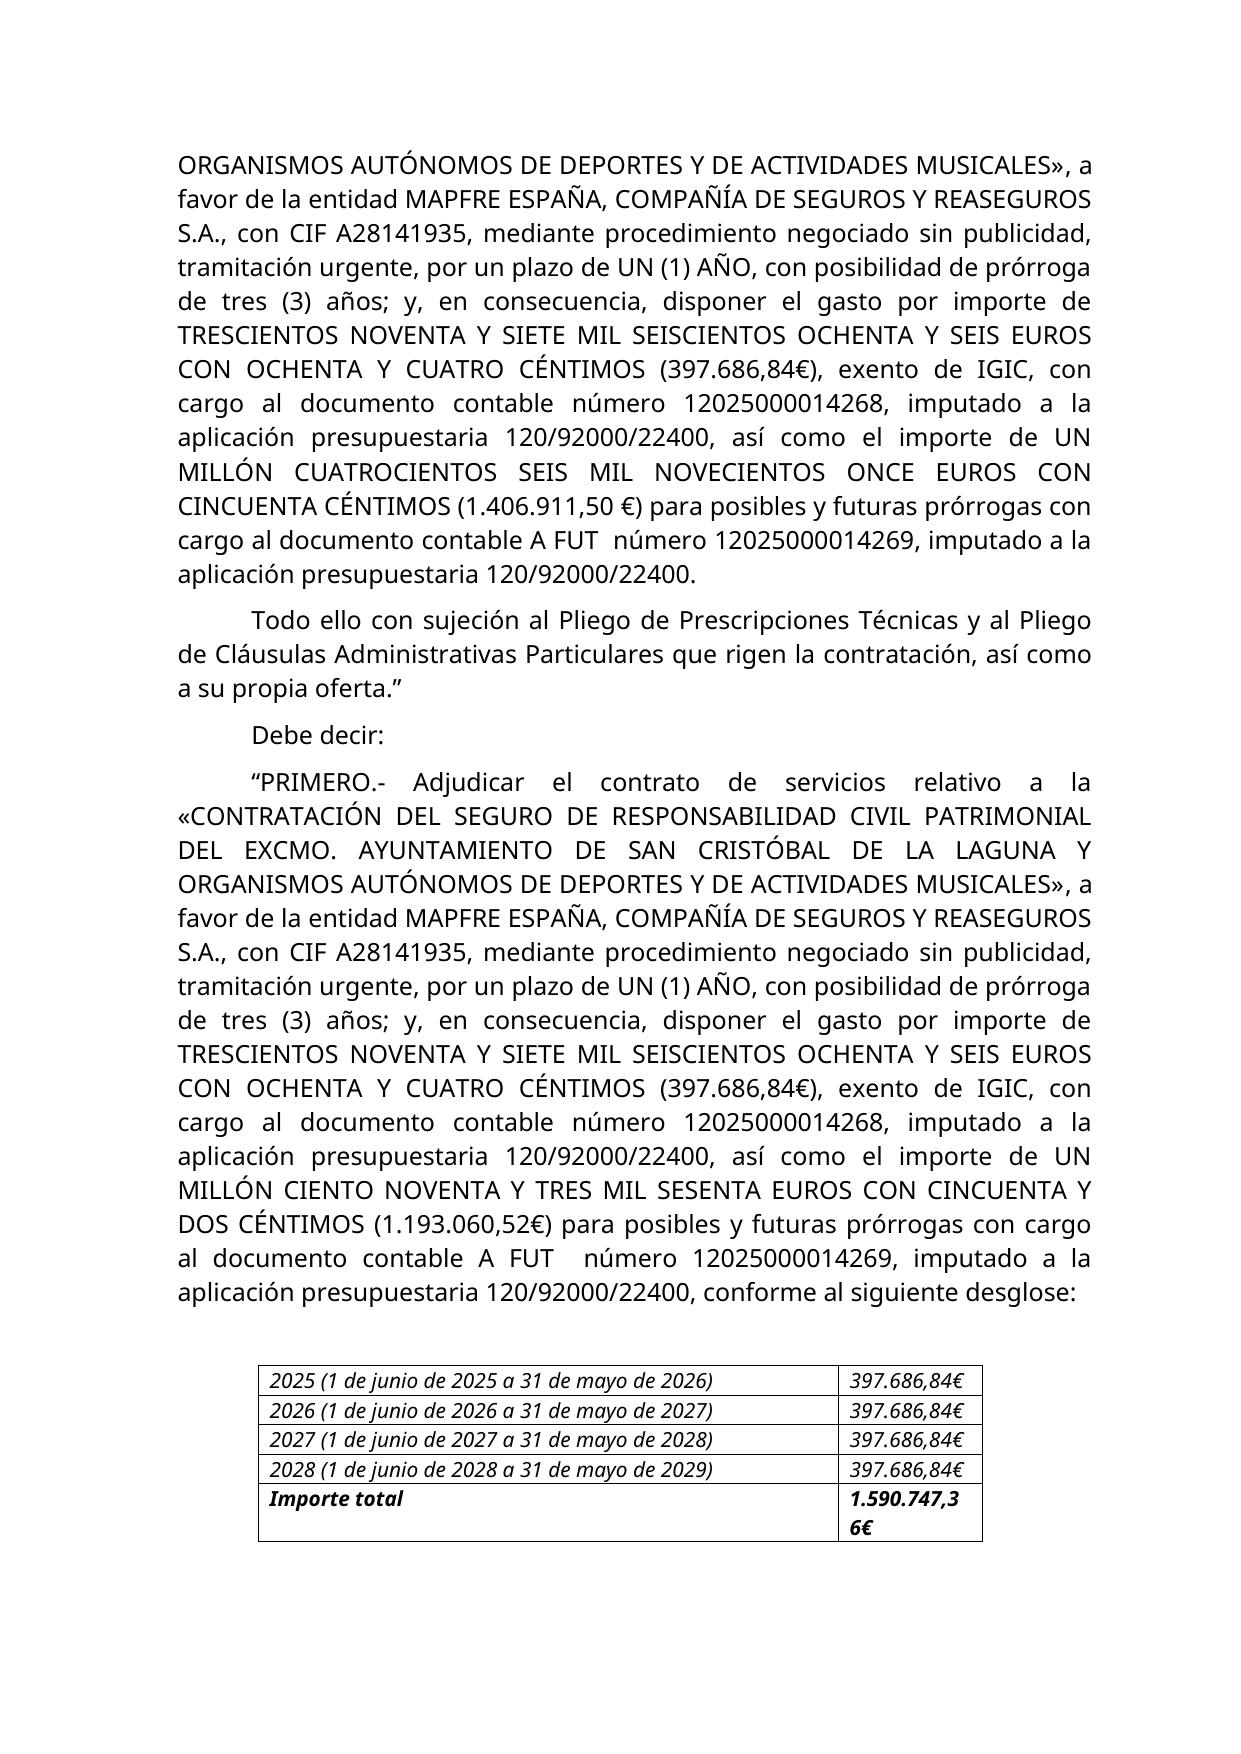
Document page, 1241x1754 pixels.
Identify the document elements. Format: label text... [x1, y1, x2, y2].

table_cell 397.686,84€ [839, 1455, 982, 1483]
table_header 2025 (1 de junio de 2025 a 31 de mayo de 2026) [259, 1366, 838, 1395]
text “PRIMERO.- Adjudicar el contrato de servicios relativo a la «CONTRATACIÓN DEL SEGURO DE RESPONSABILIDAD CIVIL PATRIMONIAL DEL EXCMO. AYUNTAMIENTO DE SAN CRISTÓBAL DE LA LAGUNA Y ORGANISMOS AUTÓNOMOS DE DEPORTES Y DE ACTIVIDADES MUSICALES», a favor de la entidad MAPFRE ESPAÑA, COMPAÑÍA DE SEGUROS Y REASEGUROS S.A., con CIF A28141935, mediante procedimiento negociado sin publicidad, tramitación urgente, por un plazo de UN (1) AÑO, con posibilidad de prórroga de tres (3) años; y, en consecuencia, disponer el gasto por importe de TRESCIENTOS NOVENTA Y SIETE MIL SEISCIENTOS OCHENTA Y SEIS EUROS CON OCHENTA Y CUATRO CÉNTIMOS (397.686,84€), exento de IGIC, con cargo al documento contable número 12025000014268, imputado a la aplicación presupuestaria 120/92000/22400, así como el importe de UN MILLÓN CIENTO NOVENTA Y TRES MIL SESENTA EUROS CON CINCUENTA Y DOS CÉNTIMOS (1.193.060,52€) para posibles y futuras prórrogas con cargo al documento contable A FUT número 12025000014269, imputado a la aplicación presupuestaria 120/92000/22400, conforme al siguiente desglose: [177, 764, 1093, 1309]
table_cell 2028 (1 de junio de 2028 a 31 de mayo de 2029) [259, 1455, 838, 1483]
table_cell 397.686,84€ [839, 1396, 982, 1424]
table_cell 2026 (1 de junio de 2026 a 31 de mayo de 2027) [259, 1396, 838, 1424]
table_cell Importe total [259, 1484, 838, 1541]
table_header 397.686,84€ [839, 1366, 982, 1395]
table_cell 397.686,84€ [839, 1425, 982, 1454]
table_cell 2027 (1 de junio de 2027 a 31 de mayo de 2028) [259, 1425, 838, 1454]
text Todo ello con sujeción al Pliego de Prescripciones Técnicas y al Pliego de Cláusulas Administrativas Particulares que rigen la contratación, así como a su propia oferta.” [177, 603, 1093, 705]
text ORGANISMOS AUTÓNOMOS DE DEPORTES Y DE ACTIVIDADES MUSICALES», a favor de la entidad MAPFRE ESPAÑA, COMPAÑÍA DE SEGUROS Y REASEGUROS S.A., con CIF A28141935, mediante procedimiento negociado sin publicidad, tramitación urgente, por un plazo de UN (1) AÑO, con posibilidad de prórroga de tres (3) años; y, en consecuencia, disponer el gasto por importe de TRESCIENTOS NOVENTA Y SIETE MIL SEISCIENTOS OCHENTA Y SEIS EUROS CON OCHENTA Y CUATRO CÉNTIMOS (397.686,84€), exento de IGIC, con cargo al documento contable número 12025000014268, imputado a la aplicación presupuestaria 120/92000/22400, así como el importe de UN MILLÓN CUATROCIENTOS SEIS MIL NOVECIENTOS ONCE EUROS CON CINCUENTA CÉNTIMOS (1.406.911,50 €) para posibles y futuras prórrogas con cargo al documento contable A FUT número 12025000014269, imputado a la aplicación presupuestaria 120/92000/22400. [177, 148, 1093, 590]
text Debe decir: [177, 718, 1093, 752]
table_cell 1.590.747,36€ [839, 1484, 982, 1541]
